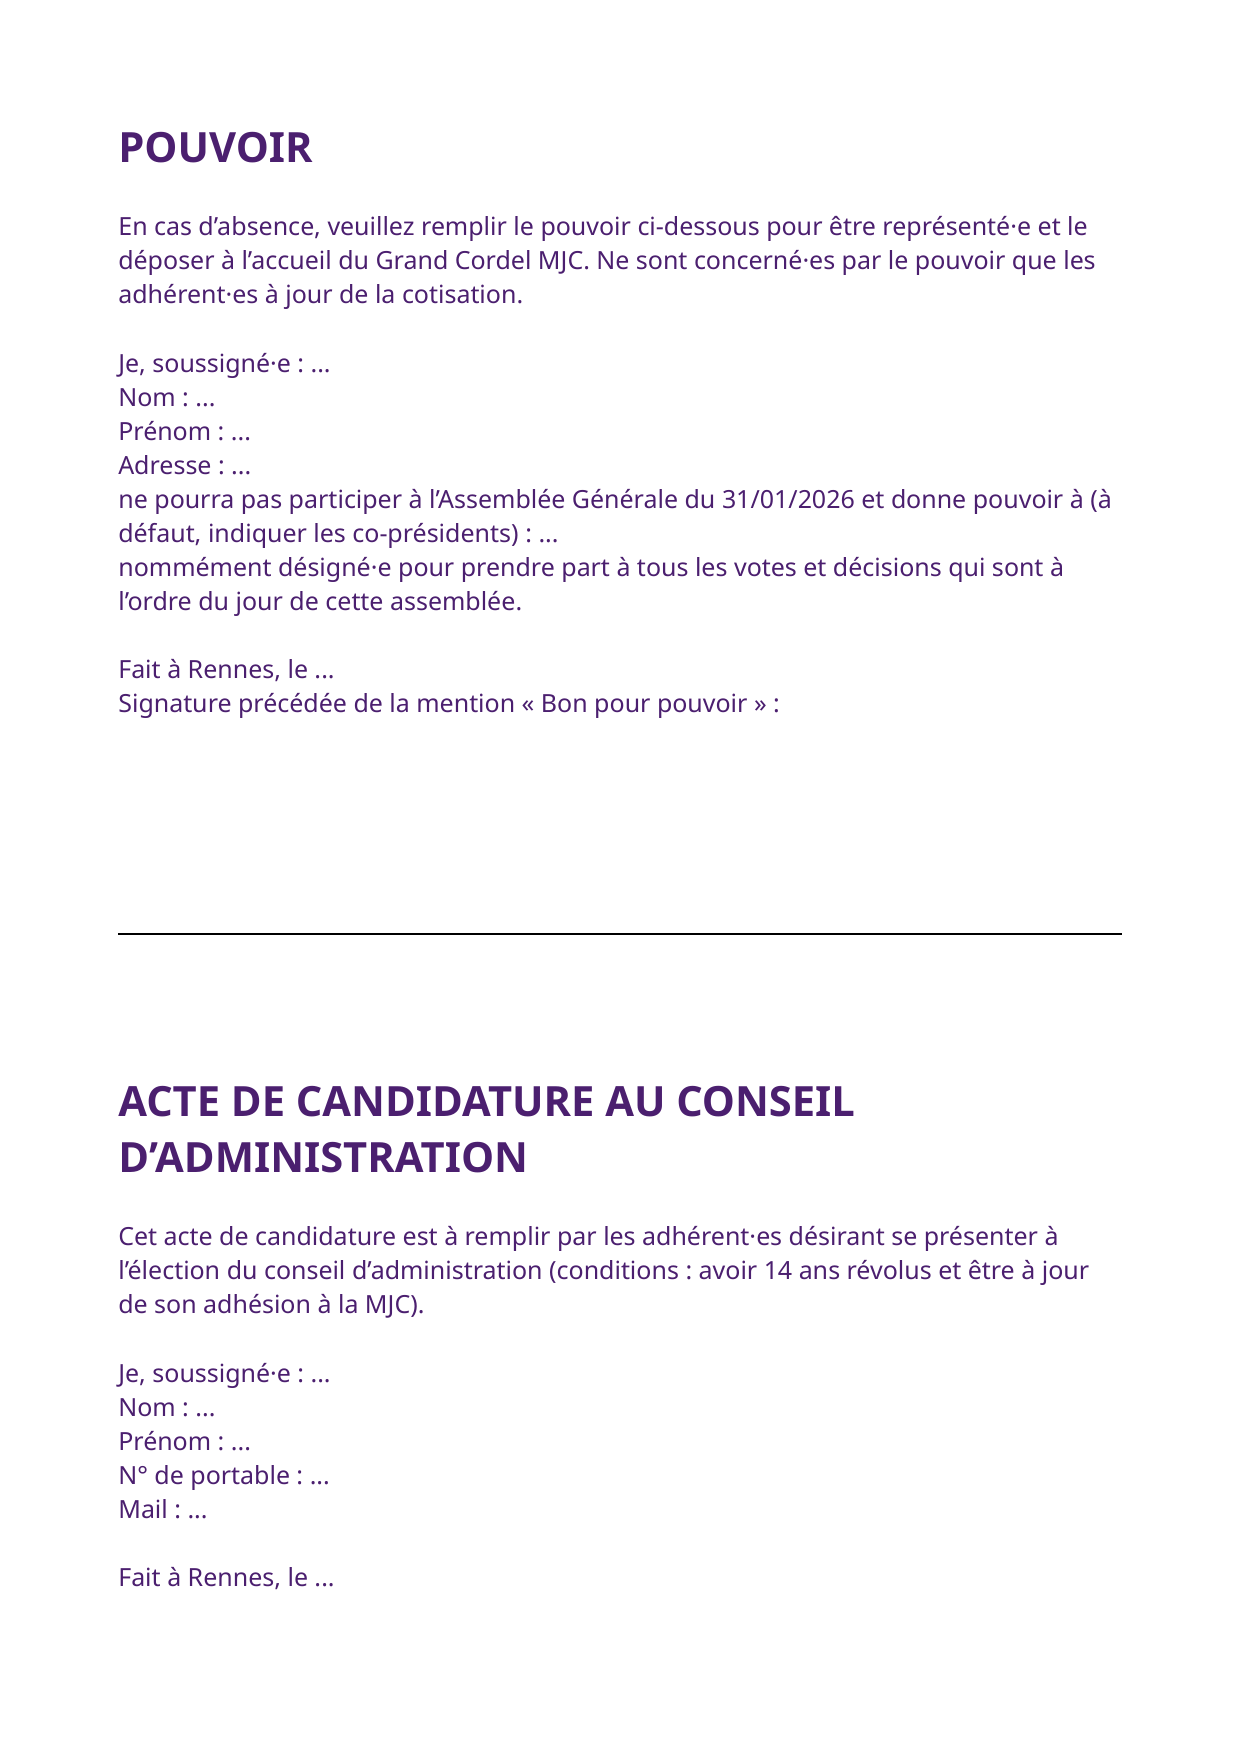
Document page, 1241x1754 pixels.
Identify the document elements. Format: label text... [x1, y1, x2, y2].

text Mail : ... [118, 1491, 1122, 1526]
text Nom : ... [118, 1389, 1122, 1423]
text ACTE DE CANDIDATURE AU CONSEIL D’ADMINISTRATION [118, 1071, 1122, 1185]
text En cas d’absence, veuillez remplir le pouvoir ci-dessous pour être représenté·e et le déposer à l’accueil du Grand Cordel MJC. Ne sont concerné·es par le pouvoir que les adhérent·es à jour de la cotisation. [118, 209, 1122, 311]
text Je, soussigné·e : ... [118, 345, 1122, 379]
text POUVOIR [118, 118, 1122, 175]
text Fait à Rennes, le ... [118, 652, 1122, 686]
text Fait à Rennes, le ... [118, 1559, 1122, 1594]
text Je, soussigné·e : ... [118, 1355, 1122, 1389]
text Adresse : ... [118, 447, 1122, 481]
text Prénom : ... [118, 413, 1122, 447]
text ne pourra pas participer à l’Assemblée Générale du 31/01/2026 et donne pouvoir à (à défaut, indiquer les co-présidents) : ... [118, 481, 1122, 549]
text Nom : ... [118, 379, 1122, 413]
text Prénom : ... [118, 1423, 1122, 1457]
text Cet acte de candidature est à remplir par les adhérent·es désirant se présenter à l’élection du conseil d’administration (conditions : avoir 14 ans révolus et être à jour de son adhésion à la MJC). [118, 1219, 1122, 1321]
text nommément désigné·e pour prendre part à tous les votes et décisions qui sont à l’ordre du jour de cette assemblée. [118, 549, 1122, 618]
text N° de portable : ... [118, 1457, 1122, 1491]
text Signature précédée de la mention « Bon pour pouvoir » : [118, 686, 1122, 720]
